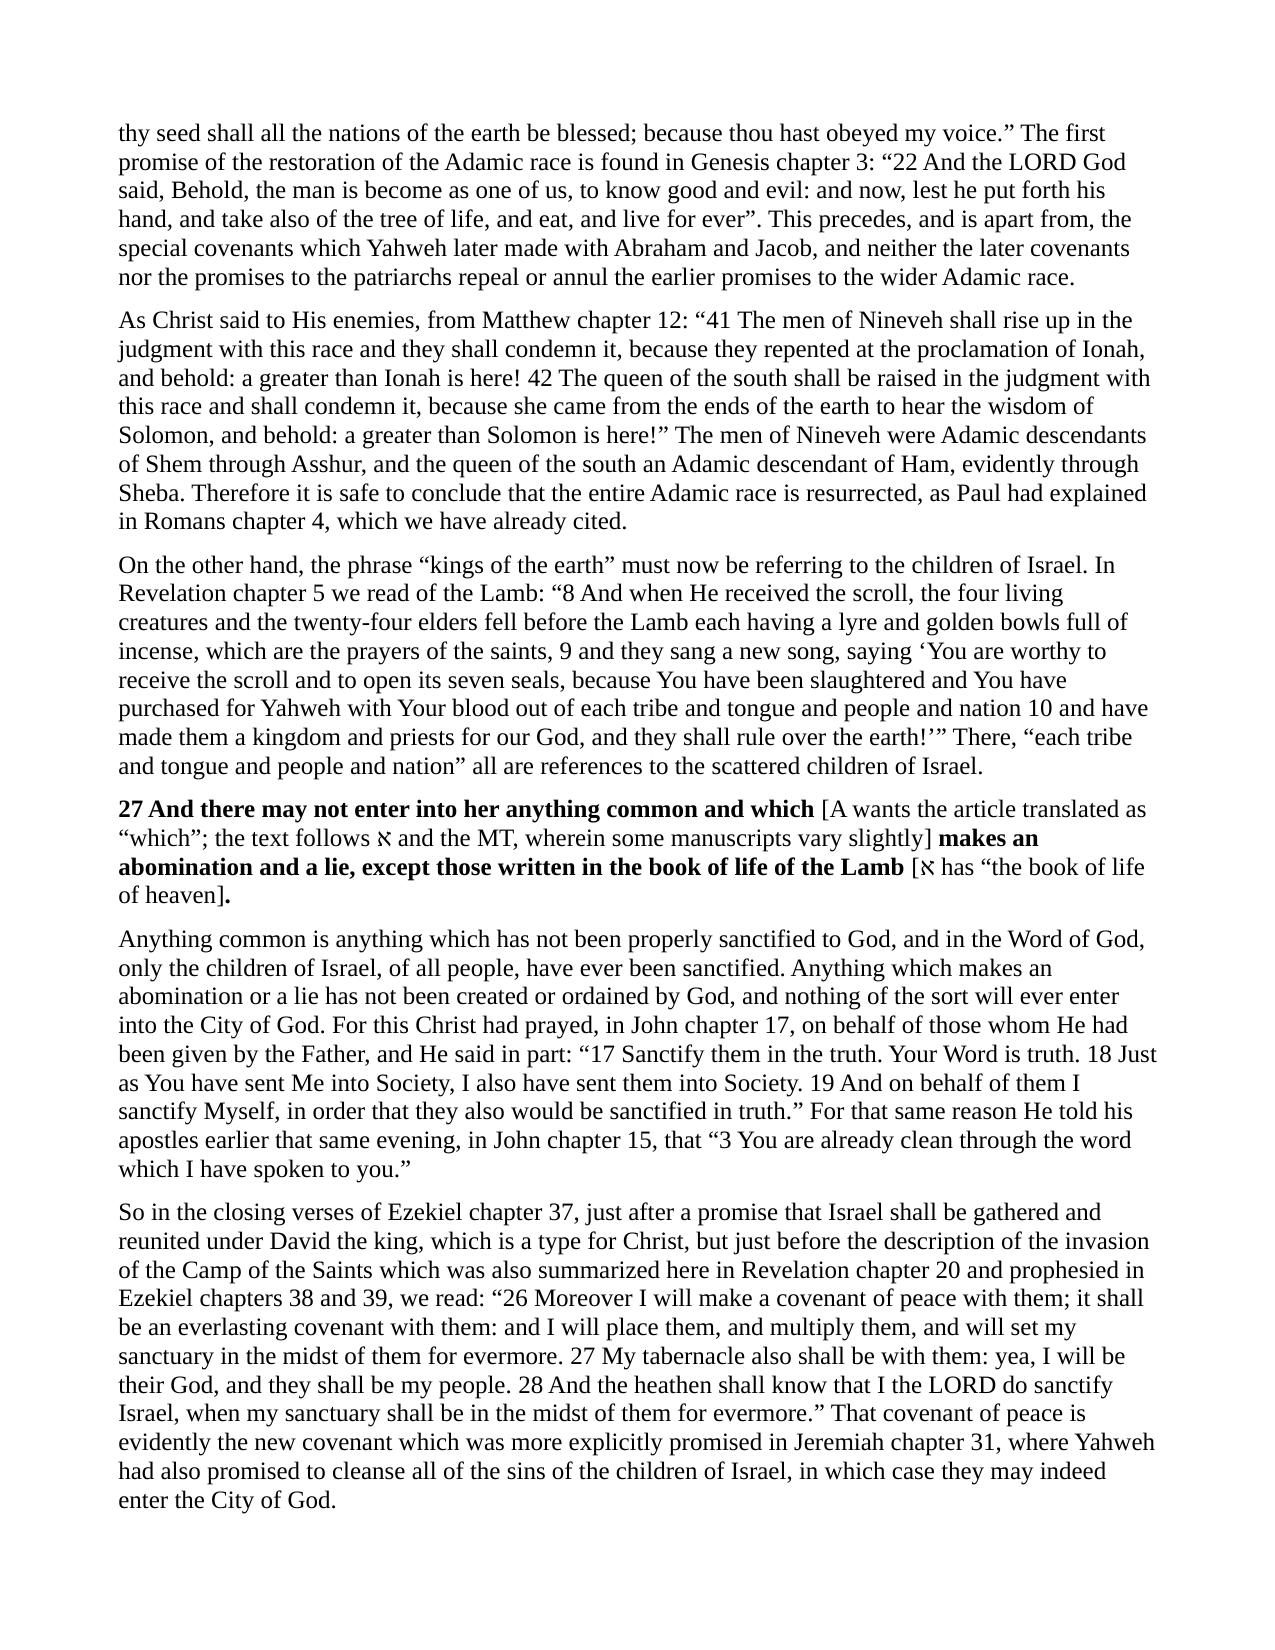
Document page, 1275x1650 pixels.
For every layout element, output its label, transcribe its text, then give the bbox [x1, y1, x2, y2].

text thy seed shall all the nations of the earth be blessed; because thou hast obeyed my voice.” The first promise of the restoration of the Adamic race is found in Genesis chapter 3: “22 And the LORD God said, Behold, the man is become as one of us, to know good and evil: and now, lest he put forth his hand, and take also of the tree of life, and eat, and live for ever”. This precedes, and is apart from, the special covenants which Yahweh later made with Abraham and Jacob, and neither the later covenants nor the promises to the patriarchs repeal or annul the earlier promises to the wider Adamic race. [118, 118, 1157, 291]
text 27 And there may not enter into her anything common and which [A wants the article translated as “which”; the text follows א and the MT, wherein some manuscripts vary slightly] makes an abomination and a lie, except those written in the book of life of the Lamb [א has “the book of life of heaven]. [118, 794, 1157, 909]
text On the other hand, the phrase “kings of the earth” must now be referring to the children of Israel. In Revelation chapter 5 we read of the Lamb: “8 And when He received the scroll, the four living creatures and the twenty-four elders fell before the Lamb each having a lyre and golden bowls full of incense, which are the prayers of the saints, 9 and they sang a new song, saying ‘You are worthy to receive the scroll and to open its seven seals, because You have been slaughtered and You have purchased for Yahweh with Your blood out of each tribe and tongue and people and nation 10 and have made them a kingdom and priests for our God, and they shall rule over the earth!’” There, “each tribe and tongue and people and nation” all are references to the scattered children of Israel. [118, 550, 1157, 780]
text Anything common is anything which has not been properly sanctified to God, and in the Word of God, only the children of Israel, of all people, have ever been sanctified. Anything which makes an abomination or a lie has not been created or ordained by God, and nothing of the sort will ever enter into the City of God. For this Christ had prayed, in John chapter 17, on behalf of those whom He had been given by the Father, and He said in part: “17 Sanctify them in the truth. Your Word is truth. 18 Just as You have sent Me into Society, I also have sent them into Society. 19 And on behalf of them I sanctify Myself, in order that they also would be sanctified in truth.” For that same reason He told his apostles earlier that same evening, in John chapter 15, that “3 You are already clean through the word which I have spoken to you.” [118, 924, 1157, 1183]
text So in the closing verses of Ezekiel chapter 37, just after a promise that Israel shall be gathered and reunited under David the king, which is a type for Christ, but just before the description of the invasion of the Camp of the Saints which was also summarized here in Revelation chapter 20 and prophesied in Ezekiel chapters 38 and 39, we read: “26 Moreover I will make a covenant of peace with them; it shall be an everlasting covenant with them: and I will place them, and multiply them, and will set my sanctuary in the midst of them for evermore. 27 My tabernacle also shall be with them: yea, I will be their God, and they shall be my people. 28 And the heathen shall know that I the LORD do sanctify Israel, when my sanctuary shall be in the midst of them for evermore.” That covenant of peace is evidently the new covenant which was more explicitly promised in Jeremiah chapter 31, where Yahweh had also promised to cleanse all of the sins of the children of Israel, in which case they may indeed enter the City of God. [118, 1197, 1157, 1513]
text As Christ said to His enemies, from Matthew chapter 12: “41 The men of Nineveh shall rise up in the judgment with this race and they shall condemn it, because they repented at the proclamation of Ionah, and behold: a greater than Ionah is here! 42 The queen of the south shall be raised in the judgment with this race and shall condemn it, because she came from the ends of the earth to hear the wisdom of Solomon, and behold: a greater than Solomon is here!” The men of Nineveh were Adamic descendants of Shem through Asshur, and the queen of the south an Adamic descendant of Ham, evidently through Sheba. Therefore it is safe to conclude that the entire Adamic race is resurrected, as Paul had explained in Romans chapter 4, which we have already cited. [118, 305, 1157, 535]
